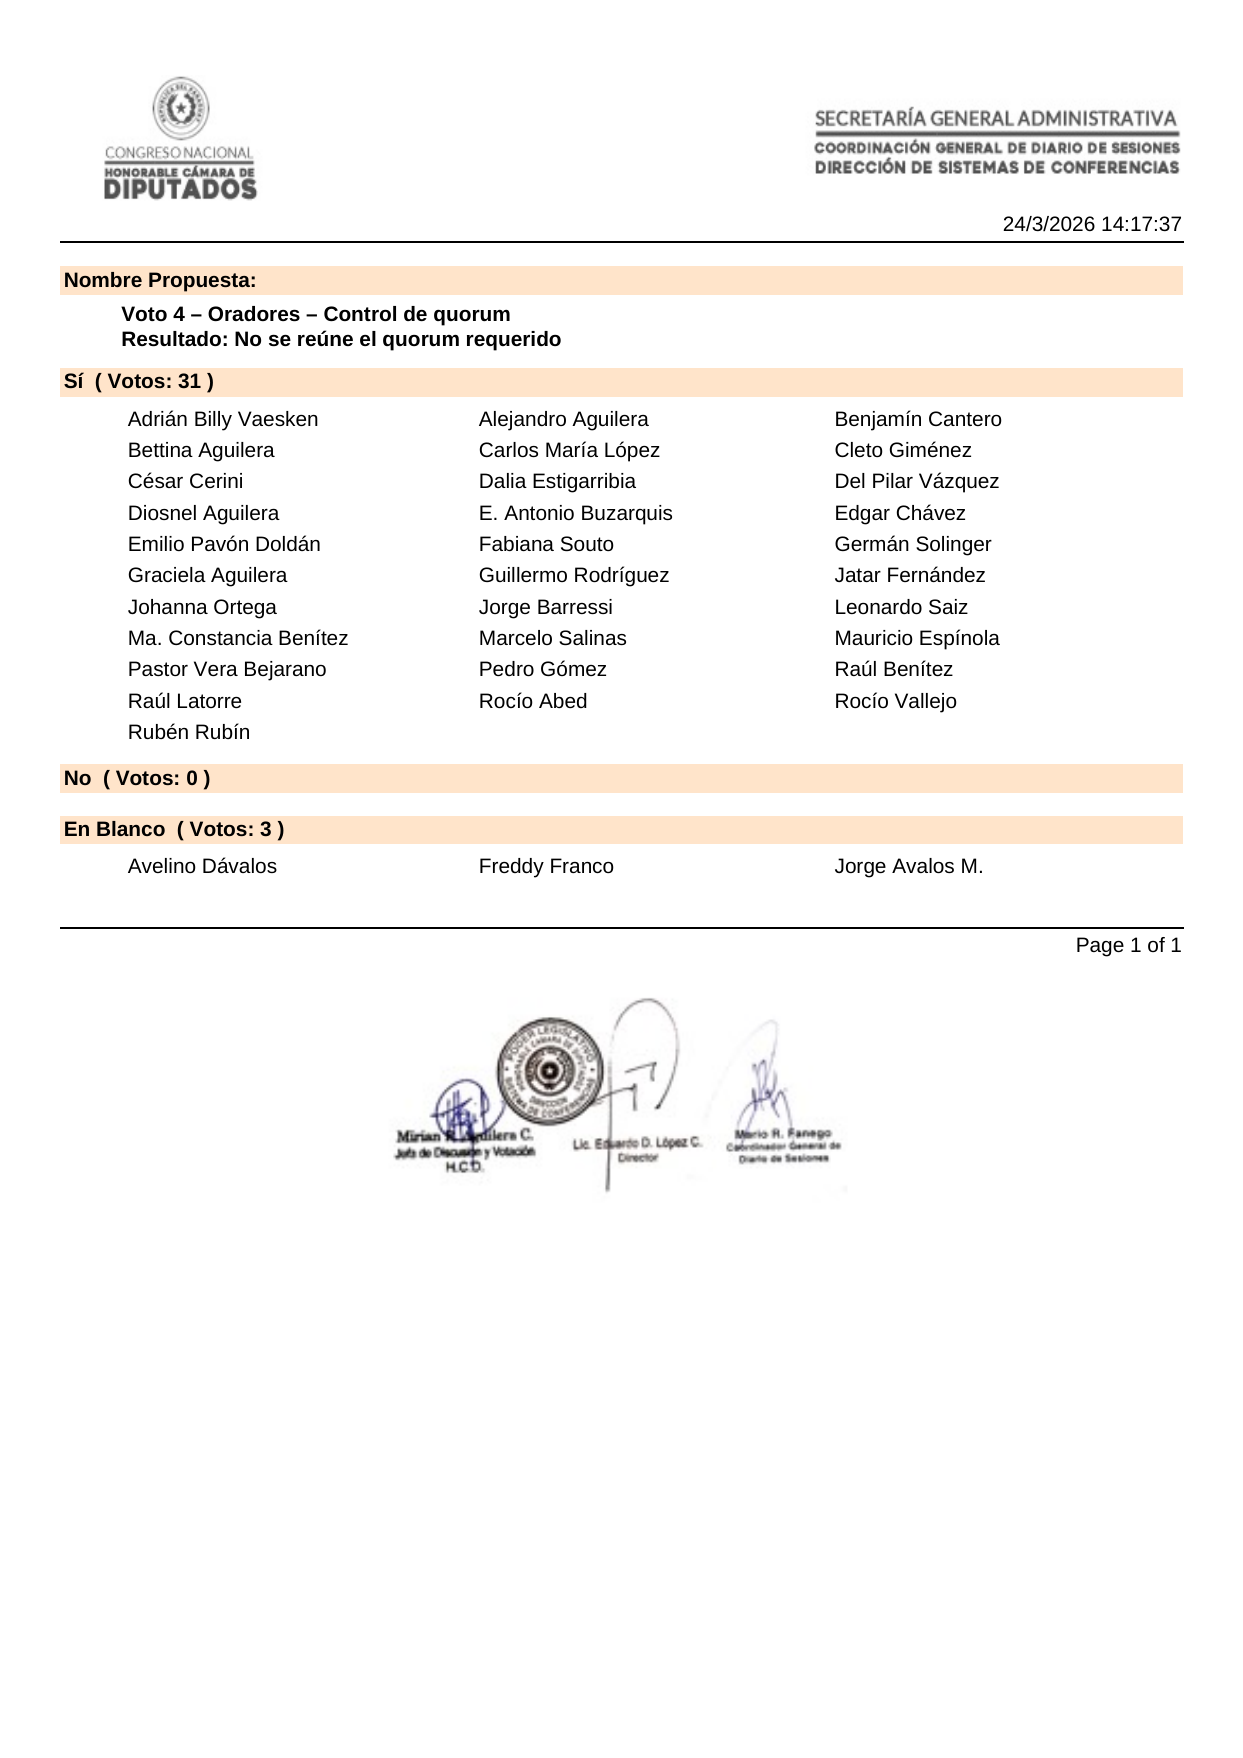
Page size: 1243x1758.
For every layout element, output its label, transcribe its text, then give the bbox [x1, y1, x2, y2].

table_cell E. Antonio Buzarquis [476, 499, 815, 528]
table_cell Mauricio Espínola [831, 625, 1168, 653]
table_cell [1184, 368, 1189, 397]
table_cell [476, 899, 815, 927]
table_cell [1184, 719, 1189, 747]
table_cell [125, 881, 462, 898]
table_cell [60, 844, 1183, 853]
table_cell [1184, 562, 1189, 591]
table_cell Pedro Gómez [476, 656, 815, 684]
table_cell Nombre Propuesta: [60, 266, 1183, 295]
table_cell [1184, 437, 1189, 465]
table_cell Leonardo Saiz [831, 593, 1168, 622]
table_cell Fabiana Souto [476, 531, 815, 559]
table_cell [125, 747, 462, 764]
table_cell [1184, 853, 1189, 881]
table_cell [60, 397, 1183, 405]
table_cell Dalia Estigarribia [476, 468, 815, 496]
table_cell [462, 405, 476, 764]
table_cell Alejandro Aguilera [476, 405, 815, 434]
table_cell [1184, 397, 1189, 405]
table_cell Marcelo Salinas [476, 625, 815, 653]
table_cell En Blanco ( Votos: 3 ) [60, 816, 1183, 844]
table_cell [60, 405, 124, 764]
table_cell Jorge Avalos M. [831, 853, 1168, 881]
table_cell [476, 716, 815, 764]
table_cell [831, 881, 1168, 898]
table_cell Pastor Vera Bejarano [125, 656, 462, 684]
table_cell Graciela Aguilera [125, 562, 462, 591]
table_cell [476, 881, 815, 898]
table_cell Benjamín Cantero [831, 405, 1168, 434]
table_cell [1184, 688, 1189, 716]
table_cell [60, 295, 1183, 301]
table_cell No ( Votos: 0 ) [60, 764, 1183, 793]
table_cell [60, 245, 1183, 266]
table_cell Voto 4 – Oradores – Control de quorum Resultado: No se reúne el quorum requerido [118, 301, 1178, 351]
table_cell Ma. Constancia Benítez [125, 625, 462, 653]
table_cell Johanna Ortega [125, 593, 462, 622]
table_cell [1184, 266, 1189, 295]
table_cell Cleto Giménez [831, 437, 1168, 465]
table_cell [118, 351, 1178, 368]
table_cell [1168, 405, 1183, 764]
table_header [60, 207, 649, 241]
table_cell [1178, 301, 1189, 368]
table_cell [125, 899, 462, 927]
table_cell [60, 853, 124, 927]
table_cell Freddy Franco [476, 853, 815, 881]
table_cell [1184, 931, 1189, 966]
table_cell [1184, 245, 1189, 266]
table_cell Diosnel Aguilera [125, 499, 462, 528]
table_cell [1168, 853, 1183, 927]
table_cell [1184, 625, 1189, 653]
table_cell Jorge Barressi [476, 593, 815, 622]
table_cell [1184, 844, 1189, 853]
table_cell [815, 853, 831, 927]
table_cell [1184, 881, 1189, 898]
table_cell [1184, 531, 1189, 559]
table_header 24/3/2026 14:17:37 [649, 207, 1183, 241]
table_cell [1184, 499, 1189, 528]
table_cell Rocío Abed [476, 688, 815, 716]
table_cell [831, 899, 1168, 927]
table_cell Adrián Billy Vaesken [125, 405, 462, 434]
table_cell [1184, 899, 1189, 927]
table_cell Sí ( Votos: 31 ) [60, 368, 1183, 397]
table_cell [1184, 405, 1189, 434]
table_cell [1184, 468, 1189, 496]
table_cell César Cerini [125, 468, 462, 496]
table_cell [1184, 656, 1189, 684]
table_cell Carlos María López [476, 437, 815, 465]
table_cell Edgar Chávez [831, 499, 1168, 528]
table_cell [60, 931, 827, 966]
table_cell [1184, 593, 1189, 622]
table_cell Jatar Fernández [831, 562, 1168, 591]
table_cell Bettina Aguilera [125, 437, 462, 465]
table_cell [831, 716, 1168, 764]
table_cell Raúl Benítez [831, 656, 1168, 684]
table_cell Emilio Pavón Doldán [125, 531, 462, 559]
table_cell Rubén Rubín [125, 719, 462, 747]
table_header [1184, 207, 1189, 241]
table_cell Germán Solinger [831, 531, 1168, 559]
table_cell [1184, 764, 1189, 793]
table_cell [60, 301, 118, 368]
table_cell Avelino Dávalos [125, 853, 462, 881]
table_cell Page 1 of 1 [827, 931, 1183, 966]
table_cell Guillermo Rodríguez [476, 562, 815, 591]
table_cell [60, 793, 1183, 816]
table_cell [1184, 793, 1189, 816]
table_cell Rocío Vallejo [831, 688, 1168, 716]
table_cell Raúl Latorre [125, 688, 462, 716]
table_cell [815, 405, 831, 764]
table_cell [1184, 747, 1189, 764]
table_cell [1184, 816, 1189, 844]
table_cell Del Pilar Vázquez [831, 468, 1168, 496]
table_cell [462, 853, 476, 927]
